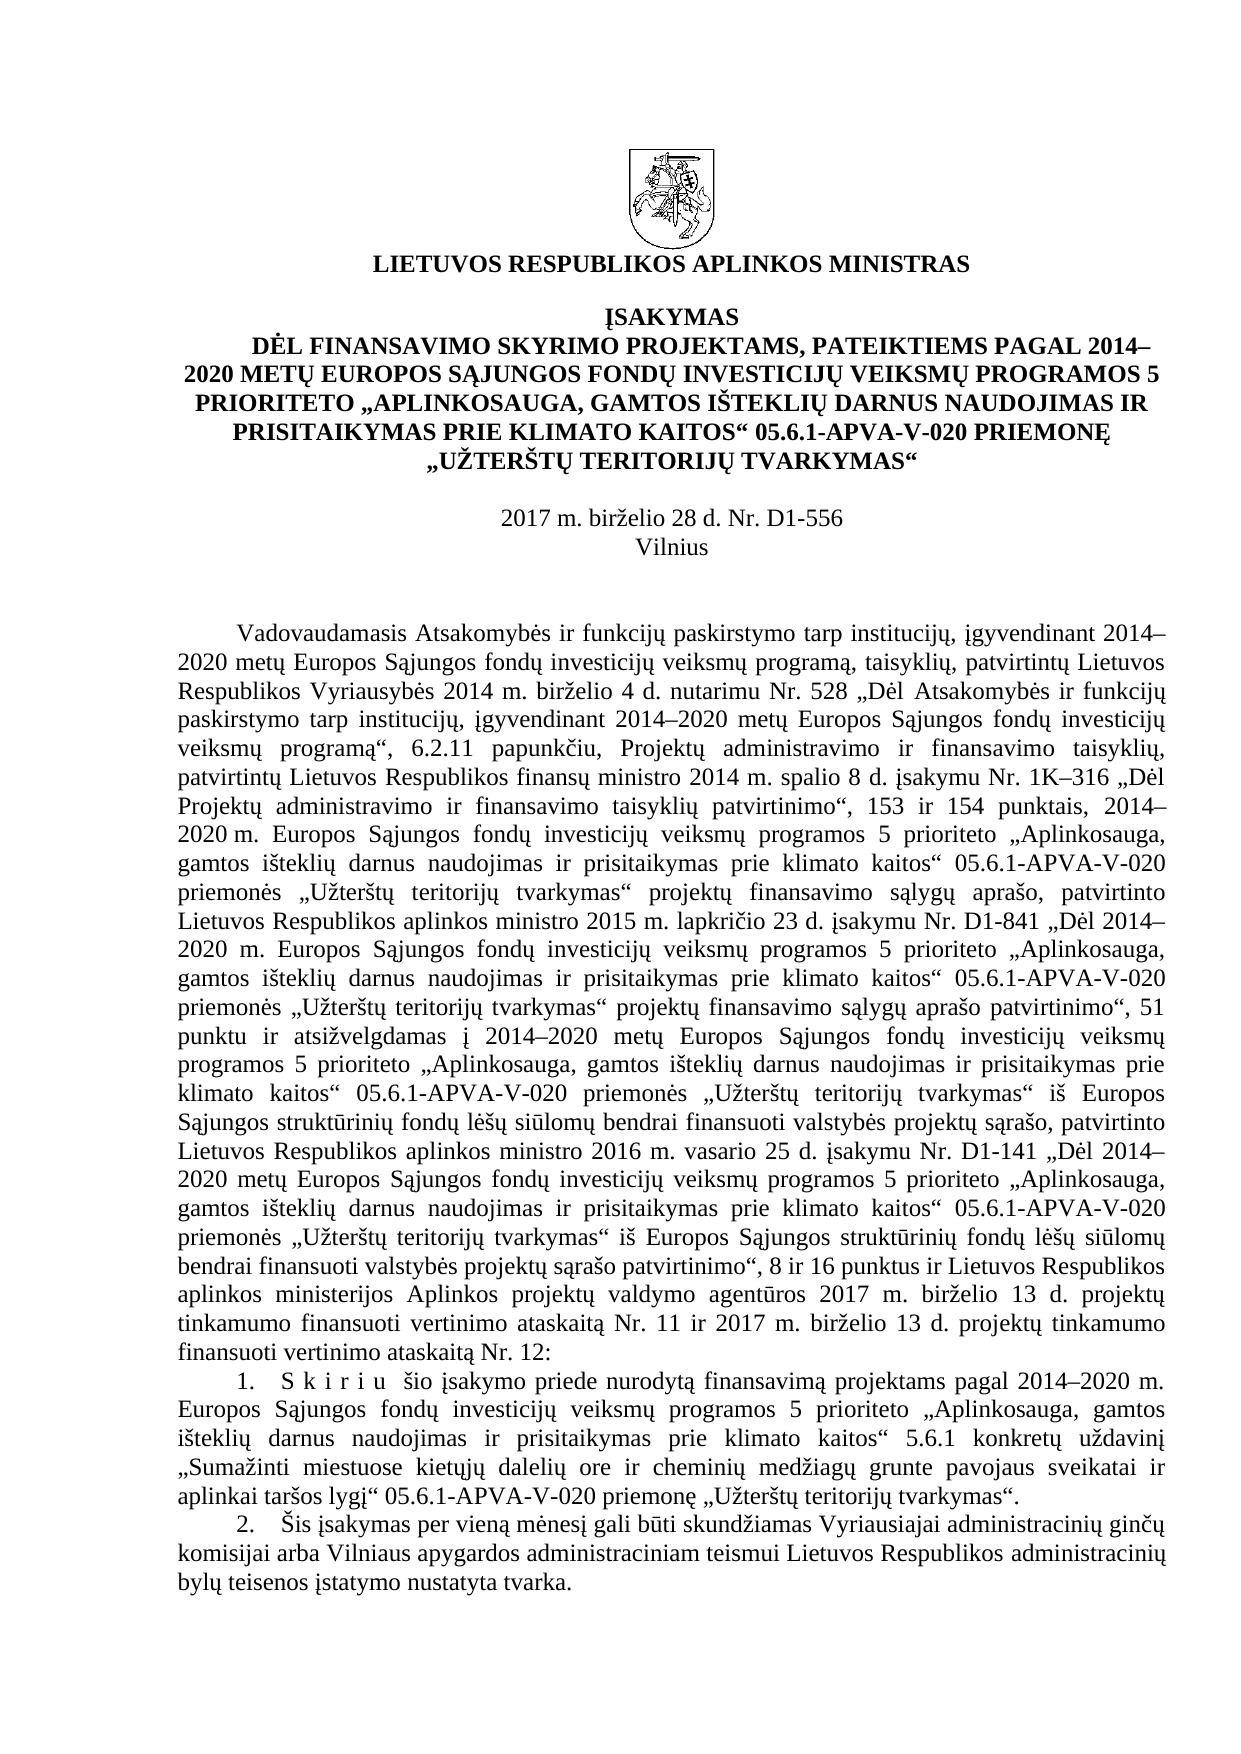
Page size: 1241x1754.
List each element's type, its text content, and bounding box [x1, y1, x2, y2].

text ĮSAKYMAS [177, 302, 1166, 331]
text Vilnius [177, 532, 1166, 561]
text 2. Šis įsakymas per vieną mėnesį gali būti skundžiamas Vyriausiajai administracinių ginčų komisijai arba Vilniaus apygardos administraciniam teismui Lietuvos Respublikos administracinių bylų teisenos įstatymo nustatyta tvarka. [177, 1509, 1166, 1596]
text 2017 m. birželio 28 d. Nr. D1-556 [177, 503, 1166, 532]
text DĖL FINANSAVIMO SKYRIMO PROJEKTAMS, PATEIKTIEMS PAGAL 2014–2020 METŲ EUROPOS SĄJUNGOS FONDŲ INVESTICIJŲ VEIKSMŲ PROGRAMOS 5 PRIORITETO „APLINKOSAUGA, GAMTOS IŠTEKLIŲ DARNUS NAUDOJIMAS IR PRISITAIKYMAS PRIE KLIMATO KAITOS“ 05.6.1-APVA-V-020 PRIEMONĘ „UŽTERŠTŲ TERITORIJŲ TVARKYMAS“ [177, 331, 1166, 474]
text 1. S k i r i u šio įsakymo priede nurodytą finansavimą projektams pagal 2014–2020 m. Europos Sąjungos fondų investicijų veiksmų programos 5 prioriteto „Aplinkosauga, gamtos išteklių darnus naudojimas ir prisitaikymas prie klimato kaitos“ 5.6.1 konkretų uždavinį „Sumažinti miestuose kietųjų dalelių ore ir cheminių medžiagų grunte pavojaus sveikatai ir aplinkai taršos lygį“ 05.6.1-APVA-V-020 priemonę „Užterštų teritorijų tvarkymas“. [177, 1366, 1166, 1509]
text Vadovaudamasis Atsakomybės ir funkcijų paskirstymo tarp institucijų, įgyvendinant 2014–2020 metų Europos Sąjungos fondų investicijų veiksmų programą, taisyklių, patvirtintų Lietuvos Respublikos Vyriausybės 2014 m. birželio 4 d. nutarimu Nr. 528 „Dėl Atsakomybės ir funkcijų paskirstymo tarp institucijų, įgyvendinant 2014–2020 metų Europos Sąjungos fondų investicijų veiksmų programą“, 6.2.11 papunkčiu, Projektų administravimo ir finansavimo taisyklių, patvirtintų Lietuvos Respublikos finansų ministro 2014 m. spalio 8 d. įsakymu Nr. 1K–316 „Dėl Projektų administravimo ir finansavimo taisyklių patvirtinimo“, 153 ir 154 punktais, 2014–2020 m. Europos Sąjungos fondų investicijų veiksmų programos 5 prioriteto „Aplinkosauga, gamtos išteklių darnus naudojimas ir prisitaikymas prie klimato kaitos“ 05.6.1-APVA-V-020 priemonės „Užterštų teritorijų tvarkymas“ projektų finansavimo sąlygų aprašo, patvirtinto Lietuvos Respublikos aplinkos ministro 2015 m. lapkričio 23 d. įsakymu Nr. D1-841 „Dėl 2014–2020 m. Europos Sąjungos fondų investicijų veiksmų programos 5 prioriteto „Aplinkosauga, gamtos išteklių darnus naudojimas ir prisitaikymas prie klimato kaitos“ 05.6.1-APVA-V-020 priemonės „Užterštų teritorijų tvarkymas“ projektų finansavimo sąlygų aprašo patvirtinimo“, 51 punktu ir atsižvelgdamas į 2014–2020 metų Europos Sąjungos fondų investicijų veiksmų programos 5 prioriteto „Aplinkosauga, gamtos išteklių darnus naudojimas ir prisitaikymas prie klimato kaitos“ 05.6.1-APVA-V-020 priemonės „Užterštų teritorijų tvarkymas“ iš Europos Sąjungos struktūrinių fondų lėšų siūlomų bendrai finansuoti valstybės projektų sąrašo, patvirtinto Lietuvos Respublikos aplinkos ministro 2016 m. vasario 25 d. įsakymu Nr. D1-141 „Dėl 2014–2020 metų Europos Sąjungos fondų investicijų veiksmų programos 5 prioriteto „Aplinkosauga, gamtos išteklių darnus naudojimas ir prisitaikymas prie klimato kaitos“ 05.6.1-APVA-V-020 priemonės „Užterštų teritorijų tvarkymas“ iš Europos Sąjungos struktūrinių fondų lėšų siūlomų bendrai finansuoti valstybės projektų sąrašo patvirtinimo“, 8 ir 16 punktus ir Lietuvos Respublikos aplinkos ministerijos Aplinkos projektų valdymo agentūros 2017 m. birželio 13 d. projektų tinkamumo finansuoti vertinimo ataskaitą Nr. 11 ir 2017 m. birželio 13 d. projektų tinkamumo finansuoti vertinimo ataskaitą Nr. 12: [177, 618, 1166, 1366]
text LIETUVOS RESPUBLIKOS APLINKOS MINISTRAS [177, 249, 1166, 278]
